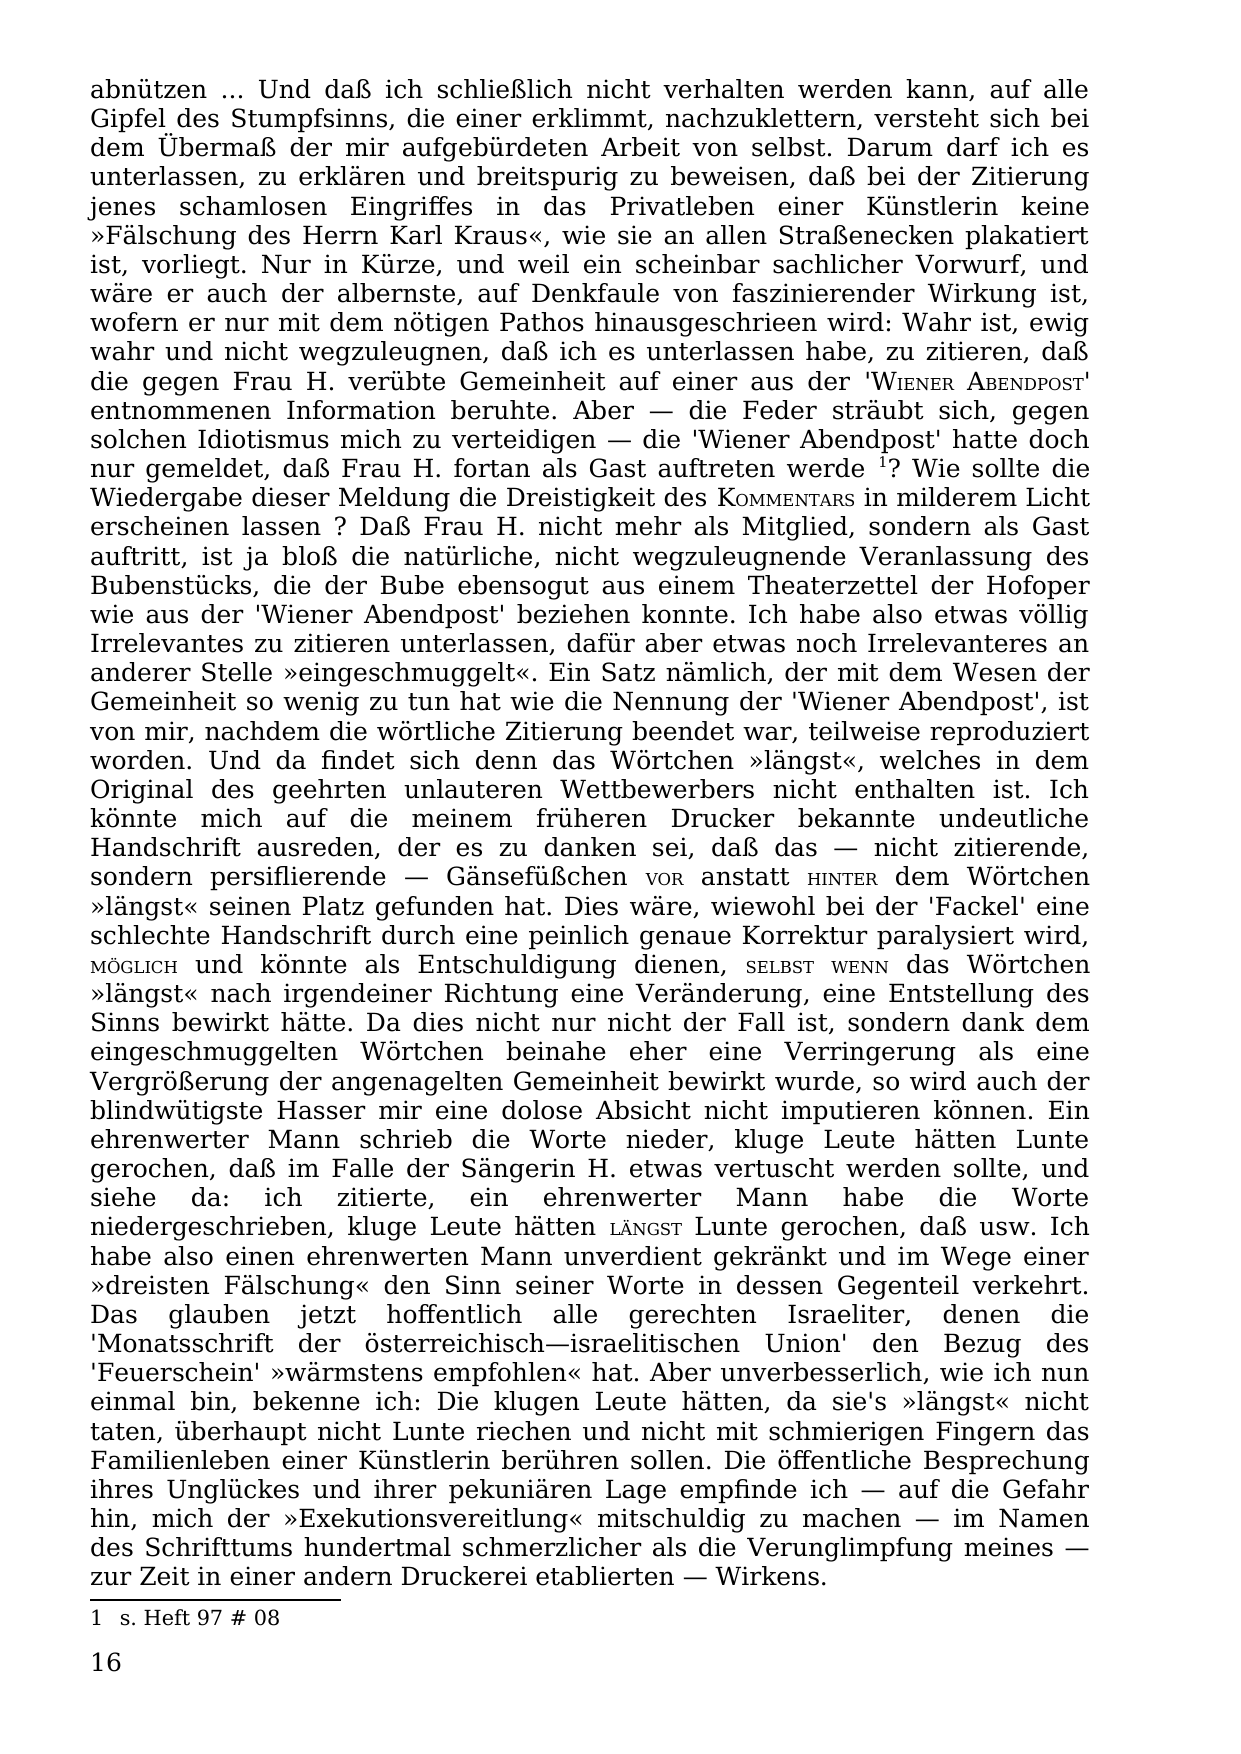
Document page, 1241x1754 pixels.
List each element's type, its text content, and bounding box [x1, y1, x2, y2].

text abnützen ... Und daß ich schließlich nicht verhalten werden kann, auf alle Gipfel des Stumpfsinns, die einer erklimmt, nachzuklettern, versteht sich bei dem Übermaß der mir aufgebürdeten Arbeit von selbst. Darum darf ich es unterlassen, zu erklären und breitspurig zu beweisen, daß bei der Zitierung jenes schamlosen Eingriffes in das Privatleben einer Künstlerin keine »Fälschung des Herrn Karl Kraus«, wie sie an allen Straßenecken plakatiert ist, vorliegt. Nur in Kürze, und weil ein scheinbar sachlicher Vorwurf, und wäre er auch der albernste, auf Denkfaule von faszinierender Wirkung ist, wofern er nur mit dem nötigen Pathos hinausgeschrieen wird: Wahr ist, ewig wahr und nicht wegzuleugnen, daß ich es unterlassen habe, zu zitieren, daß die gegen Frau H. verübte Gemeinheit auf einer aus der 'Wiener Abendpost' entnommenen Information beruhte. Aber — die Feder sträubt sich, gegen solchen Idiotismus mich zu verteidigen — die 'Wiener Abendpost' hatte doch nur gemeldet, daß Frau H. fortan als Gast auftreten werde ? Wie sollte die Wiedergabe dieser Meldung die Dreistigkeit des Kommentars in milderem Licht erscheinen lassen ? Daß Frau H. nicht mehr als Mitglied, sondern als Gast auftritt, ist ja bloß die natürliche, nicht wegzuleugnende Veranlassung des Bubenstücks, die der Bube ebensogut aus einem Theaterzettel der Hofoper wie aus der 'Wiener Abendpost' beziehen konnte. Ich habe also etwas völlig Irrelevantes zu zitieren unterlassen, dafür aber etwas noch Irrelevanteres an anderer Stelle »eingeschmuggelt«. Ein Satz nämlich, der mit dem Wesen der Gemeinheit so wenig zu tun hat wie die Nennung der 'Wiener Abendpost', ist von mir, nachdem die wörtliche Zitierung beendet war, teilweise reproduziert worden. Und da findet sich denn das Wörtchen »längst«, welches in dem Original des geehrten unlauteren Wettbewerbers nicht enthalten ist. Ich könnte mich auf die meinem früheren Drucker bekannte undeutliche Handschrift ausreden, der es zu danken sei, daß das — nicht zitierende, sondern persiflierende — Gänsefüßchen vor anstatt hinter dem Wörtchen »längst« seinen Platz gefunden hat. Dies wäre, wiewohl bei der 'Fackel' eine schlechte Handschrift durch eine peinlich genaue Korrektur paralysiert wird, möglich und könnte als Entschuldigung dienen, selbst wenn das Wörtchen »längst« nach irgendeiner Richtung eine Veränderung, eine Entstellung des Sinns bewirkt hätte. Da dies nicht nur nicht der Fall ist, sondern dank dem eingeschmuggelten Wörtchen beinahe eher eine Verringerung als eine Vergrößerung der angenagelten Gemeinheit bewirkt wurde, so wird auch der blindwütigste Hasser mir eine dolose Absicht nicht imputieren können. Ein ehrenwerter Mann schrieb die Worte nieder, kluge Leute hätten Lunte gerochen, daß im Falle der Sängerin H. etwas vertuscht werden sollte, und siehe da: ich zitierte, ein ehrenwerter Mann habe die Worte niedergeschrieben, kluge Leute hätten längst Lunte gerochen, daß usw. Ich habe also einen ehrenwerten Mann unverdient gekränkt und im Wege einer »dreisten Fälschung« den Sinn seiner Worte in dessen Gegenteil verkehrt. Das glauben jetzt hoffentlich alle gerechten Israeliter, denen die 'Monatsschrift der österreichisch—israelitischen Union' den Bezug des 'Feuerschein' »wärmstens empfohlen« hat. Aber unverbesserlich, wie ich nun einmal bin, bekenne ich: Die klugen Leute hätten, da sie's »längst« nicht taten, überhaupt nicht Lunte riechen und nicht mit schmierigen Fingern das Familienleben einer Künstlerin berühren sollen. Die öffentliche Besprechung ihres Unglückes und ihrer pekuniären Lage empfinde ich — auf die Gefahr hin, mich der »Exekutionsvereitlung« mitschuldig zu machen — im Namen des Schrifttums hundertmal schmerzlicher als die Verunglimpfung meines — zur Zeit in einer andern Druckerei etablierten — Wirkens. [90, 75, 1091, 1592]
text s. Heft 97 # 08 [90, 1606, 1091, 1631]
